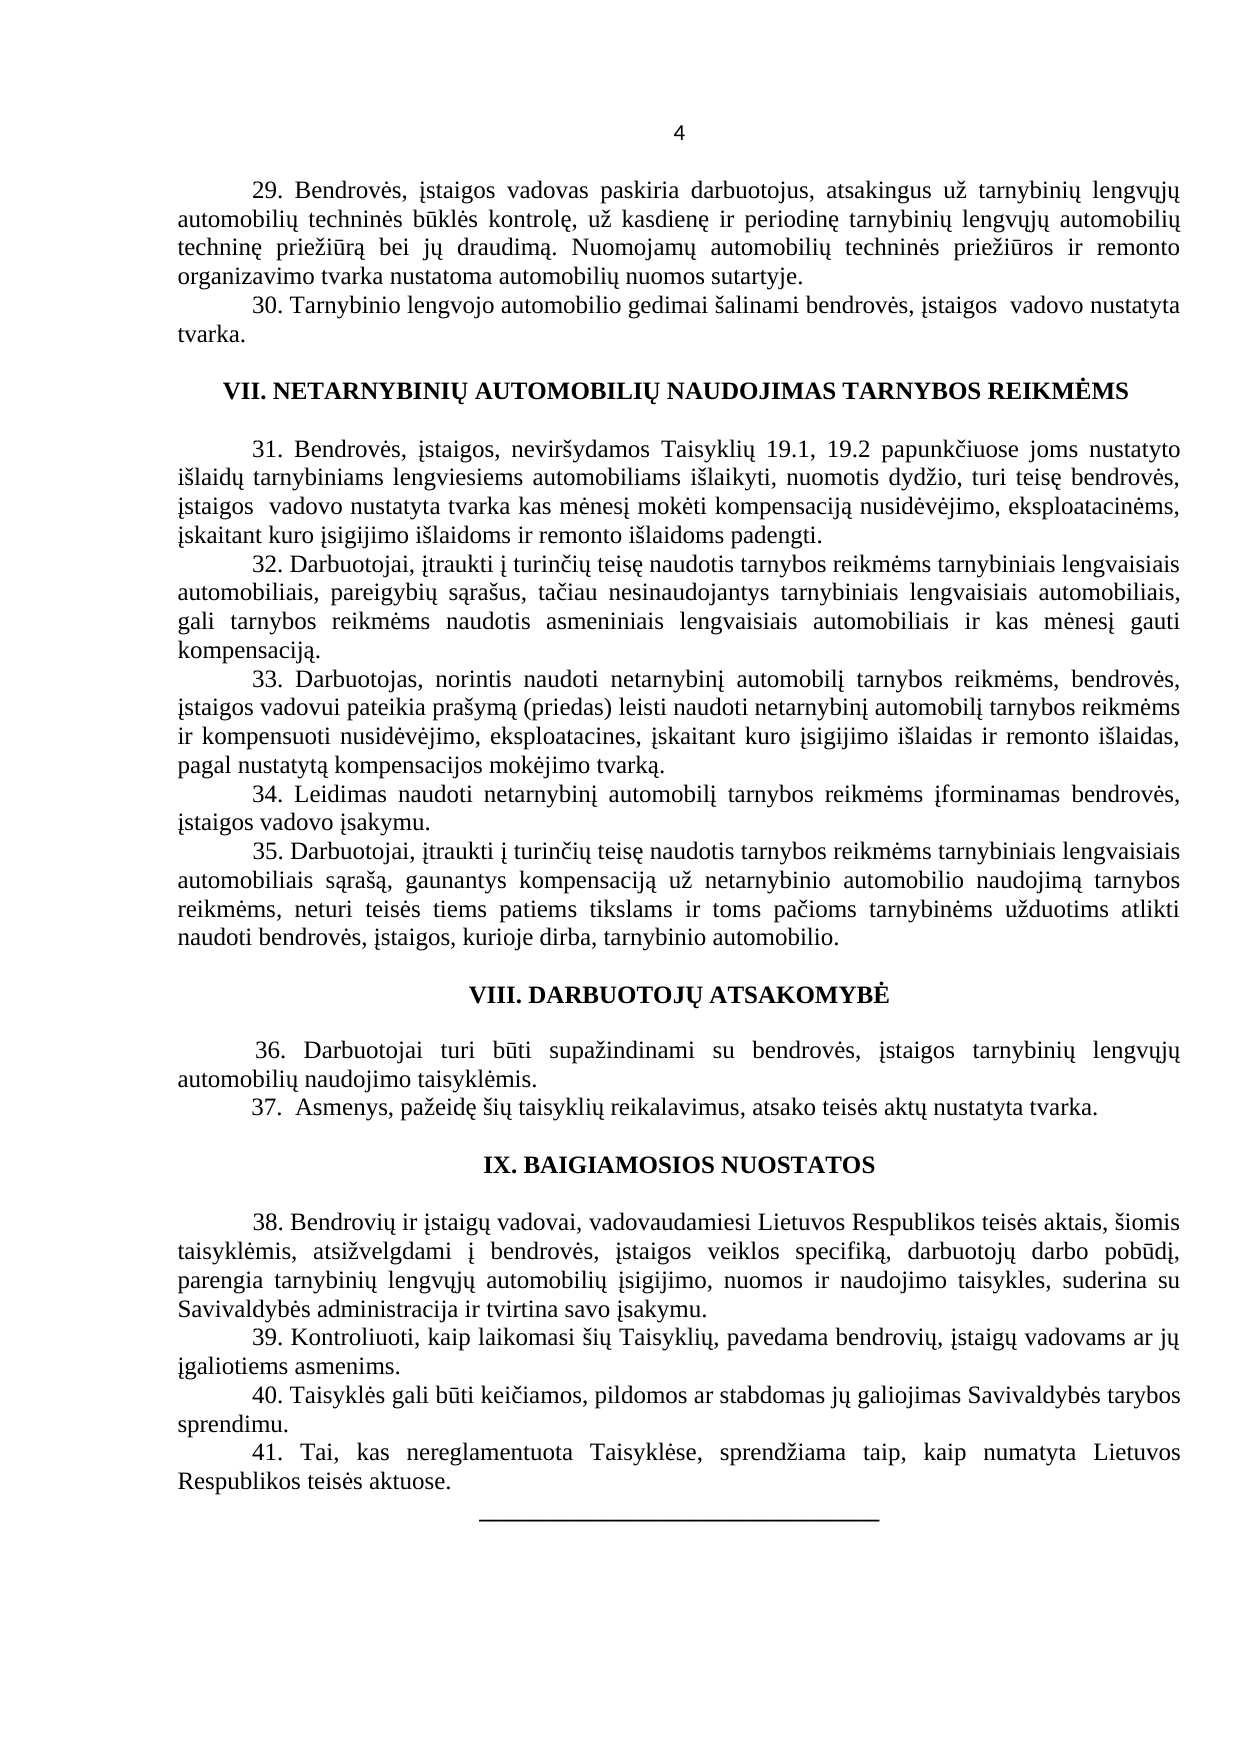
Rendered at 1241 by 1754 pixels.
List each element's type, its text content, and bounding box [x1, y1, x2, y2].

text 31. Bendrovės, įstaigos, neviršydamos Taisyklių 19.1, 19.2 papunkčiuose joms nustatyto išlaidų tarnybiniams lengviesiems automobiliams išlaikyti, nuomotis dydžio, turi teisę bendrovės, įstaigos vadovo nustatyta tvarka kas mėnesį mokėti kompensaciją nusidėvėjimo, eksploatacinėms, įskaitant kuro įsigijimo išlaidoms ir remonto išlaidoms padengti. [177, 434, 1181, 549]
text VIII. DARBUOTOJŲ ATSAKOMYBĖ [177, 980, 1181, 1009]
text ________________________________ [177, 1495, 1181, 1524]
text 40. Taisyklės gali būti keičiamos, pildomos ar stabdomas jų galiojimas Savivaldybės tarybos sprendimu. [177, 1380, 1181, 1437]
text 37. Asmenys, pažeidę šių taisyklių reikalavimus, atsako teisės aktų nustatyta tvarka. [251, 1092, 1181, 1121]
text 33. Darbuotojas, norintis naudoti netarnybinį automobilį tarnybos reikmėms, bendrovės, įstaigos vadovui pateikia prašymą (priedas) leisti naudoti netarnybinį automobilį tarnybos reikmėms ir kompensuoti nusidėvėjimo, eksploatacines, įskaitant kuro įsigijimo išlaidas ir remonto išlaidas, pagal nustatytą kompensacijos mokėjimo tvarką. [177, 664, 1181, 779]
text 36. Darbuotojai turi būti supažindinami su bendrovės, įstaigos tarnybinių lengvųjų automobilių naudojimo taisyklėmis. [177, 1035, 1181, 1092]
text 30. Tarnybinio lengvojo automobilio gedimai šalinami bendrovės, įstaigos vadovo nustatyta tvarka. [177, 290, 1181, 347]
text IX. BAIGIAMOSIOS NUOSTATOS [177, 1150, 1181, 1179]
text 32. Darbuotojai, įtraukti į turinčių teisę naudotis tarnybos reikmėms tarnybiniais lengvaisiais automobiliais, pareigybių sąrašus, tačiau nesinaudojantys tarnybiniais lengvaisiais automobiliais, gali tarnybos reikmėms naudotis asmeniniais lengvaisiais automobiliais ir kas mėnesį gauti kompensaciją. [177, 549, 1181, 664]
text 38. Bendrovių ir įstaigų vadovai, vadovaudamiesi Lietuvos Respublikos teisės aktais, šiomis taisyklėmis, atsižvelgdami į bendrovės, įstaigos veiklos specifiką, darbuotojų darbo pobūdį, parengia tarnybinių lengvųjų automobilių įsigijimo, nuomos ir naudojimo taisykles, suderina su Savivaldybės administracija ir tvirtina savo įsakymu. [177, 1207, 1181, 1322]
text 35. Darbuotojai, įtraukti į turinčių teisę naudotis tarnybos reikmėms tarnybiniais lengvaisiais automobiliais sąrašą, gaunantys kompensaciją už netarnybinio automobilio naudojimą tarnybos reikmėms, neturi teisės tiems patiems tikslams ir toms pačioms tarnybinėms užduotims atlikti naudoti bendrovės, įstaigos, kurioje dirba, tarnybinio automobilio. [177, 836, 1181, 951]
text 39. Kontroliuoti, kaip laikomasi šių Taisyklių, pavedama bendrovių, įstaigų vadovams ar jų įgaliotiems asmenims. [177, 1322, 1181, 1380]
text VII. NETARNYBINIŲ AUTOMOBILIŲ NAUDOJIMAS TARNYBOS REIKMĖMS [177, 376, 1181, 405]
text 41. Tai, kas nereglamentuota Taisyklėse, sprendžiama taip, kaip numatyta Lietuvos Respublikos teisės aktuose. [177, 1437, 1181, 1495]
text 34. Leidimas naudoti netarnybinį automobilį tarnybos reikmėms įforminamas bendrovės, įstaigos vadovo įsakymu. [177, 779, 1181, 836]
text 29. Bendrovės, įstaigos vadovas paskiria darbuotojus, atsakingus už tarnybinių lengvųjų automobilių techninės būklės kontrolę, už kasdienę ir periodinę tarnybinių lengvųjų automobilių techninę priežiūrą bei jų draudimą. Nuomojamų automobilių techninės priežiūros ir remonto organizavimo tvarka nustatoma automobilių nuomos sutartyje. [177, 175, 1181, 290]
